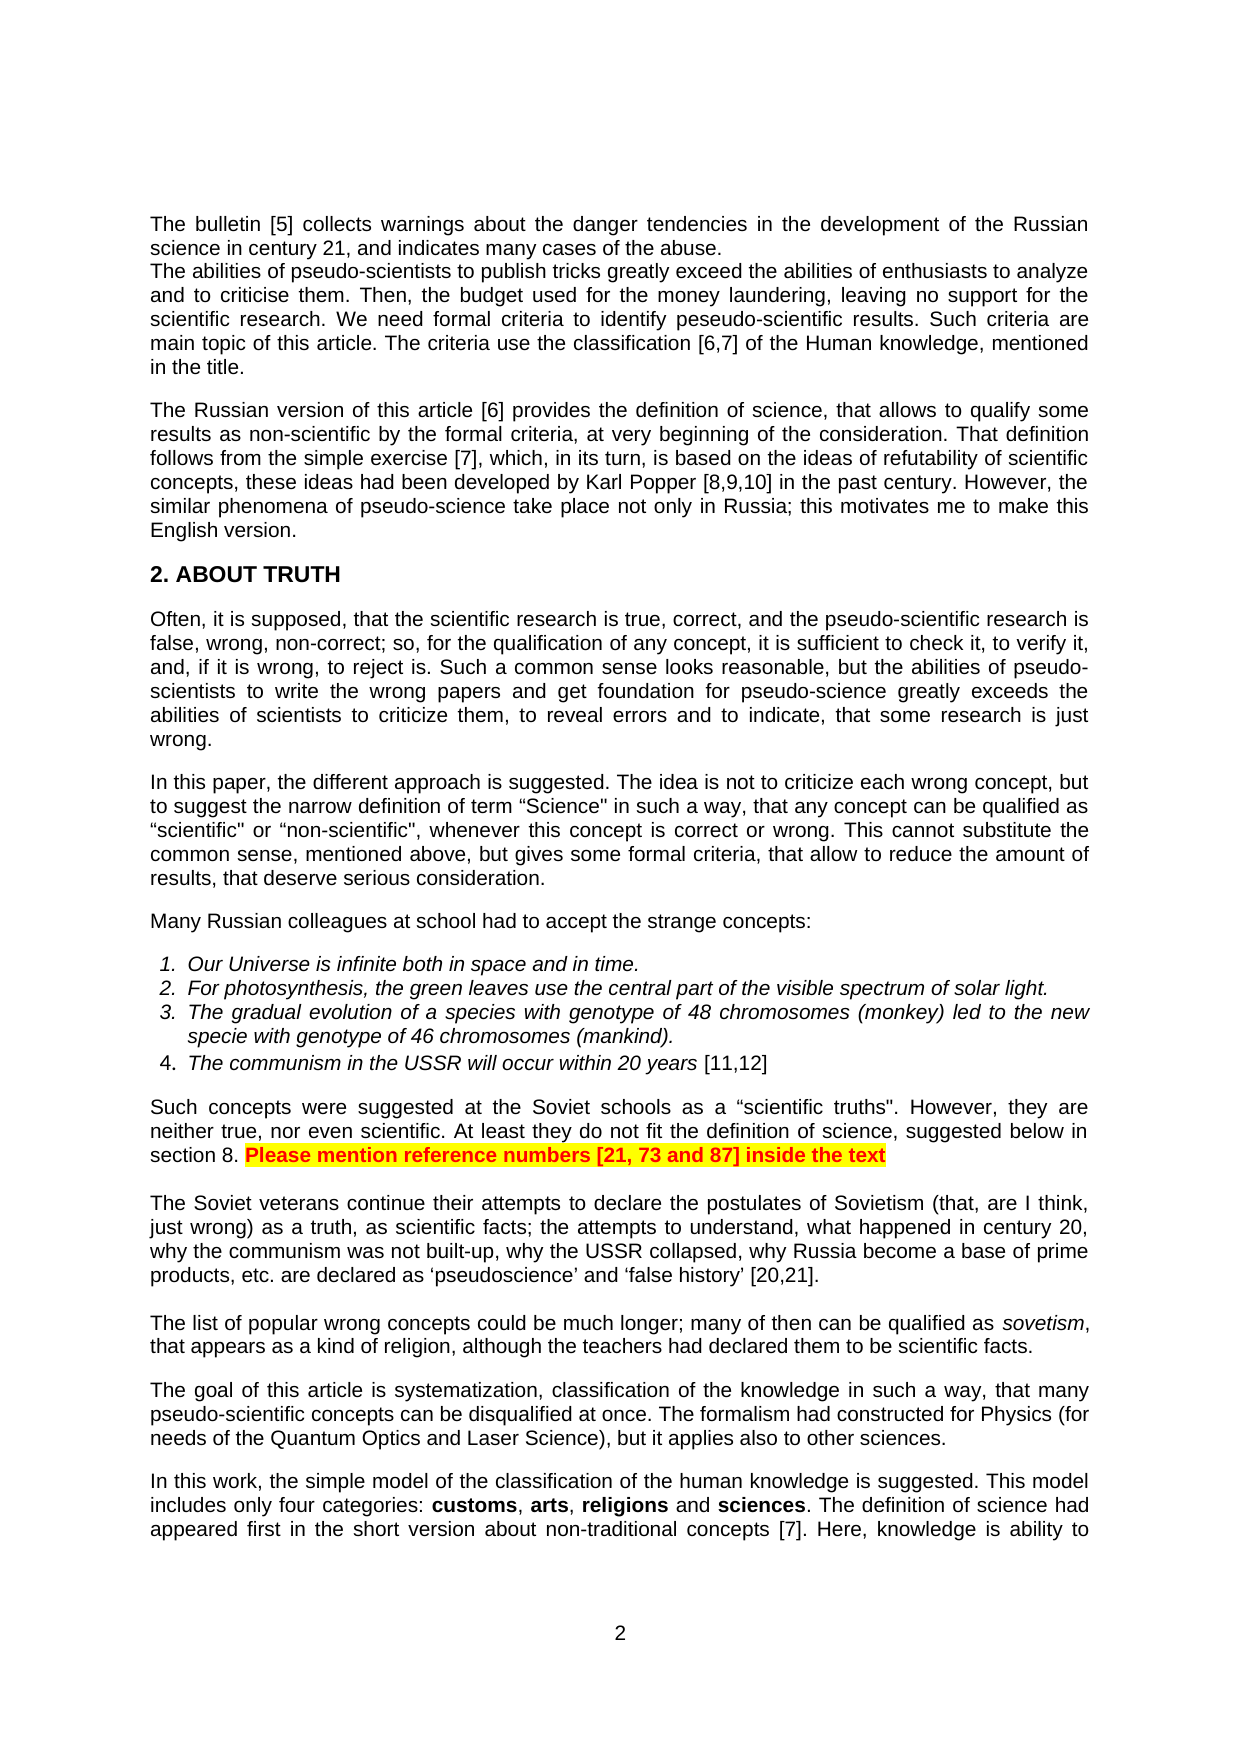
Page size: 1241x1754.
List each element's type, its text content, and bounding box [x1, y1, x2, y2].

list Our Universe is infinite both in space and in time. [159, 952, 1090, 976]
text Such concepts were suggested at the Soviet schools as a “scientific truths". However, they are neither true, nor even scientific. At least they do not fit the definition of science, suggested below in section 8. Please mention reference numbers [21, 73 and 87] inside the text [150, 1095, 1090, 1167]
text The abilities of pseudo-scientists to publish tricks greatly exceed the abilities of enthusiasts to analyze and to criticise them. Then, the budget used for the money laundering, leaving no support for the scientific research. We need formal criteria to identify peseudo-scientific results. Such criteria are main topic of this article. The criteria use the classification [6,7] of the Human knowledge, mentioned in the title. [150, 259, 1090, 379]
text Often, it is supposed, that the scientific research is true, correct, and the pseudo-scientific research is false, wrong, non-correct; so, for the qualification of any concept, it is sufficient to check it, to verify it, and, if it is wrong, to reject is. Such a common sense looks reasonable, but the abilities of pseudo-scientists to write the wrong papers and get foundation for pseudo-science greatly exceeds the abilities of scientists to criticize them, to reveal errors and to indicate, that some research is just wrong. [150, 607, 1090, 751]
text The Russian version of this article [6] provides the definition of science, that allows to qualify some results as non-scientific by the formal criteria, at very beginning of the consideration. That definition follows from the simple exercise [7], which, in its turn, is based on the ideas of refutability of scientific concepts, these ideas had been developed by Karl Popper [8,9,10] in the past century. However, the similar phenomena of pseudo-science take place not only in Russia; this motivates me to make this English version. [150, 398, 1090, 542]
text 2. ABOUT TRUTH [150, 561, 1090, 588]
text The bulletin [5] collects warnings about the danger tendencies in the development of the Russian science in century 21, and indicates many cases of the abuse. [150, 211, 1090, 259]
text Many Russian colleagues at school had to accept the strange concepts: [150, 909, 1090, 933]
text In this work, the simple model of the classification of the human knowledge is suggested. This model includes only four categories: customs, arts, religions and sciences. The definition of science had appeared first in the short version about non-traditional concepts [7]. Here, knowledge is ability to [150, 1468, 1090, 1540]
list The communism in the USSR will occur within 20 years [11,12] [159, 1048, 1090, 1076]
text The Soviet veterans continue their attempts to declare the postulates of Sovietism (that, are I think, just wrong) as a truth, as scientific facts; the attempts to understand, what happened in century 20, why the communism was not built-up, why the USSR collapsed, why Russia become a base of prime products, etc. are declared as ‘pseudoscience’ and ‘false history’ [20,21]. [150, 1191, 1090, 1286]
list For photosynthesis, the green leaves use the central part of the visible spectrum of solar light. [159, 976, 1090, 1000]
text The goal of this article is systematization, classification of the knowledge in such a way, that many pseudo-scientific concepts can be disqualified at once. The formalism had constructed for Physics (for needs of the Quantum Optics and Laser Science), but it applies also to other sciences. [150, 1377, 1090, 1449]
text In this paper, the different approach is suggested. The idea is not to criticize each wrong concept, but to suggest the narrow definition of term “Science" in such a way, that any concept can be qualified as “scientific" or “non-scientific", whenever this concept is correct or wrong. This cannot substitute the common sense, mentioned above, but gives some formal criteria, that allow to reduce the amount of results, that deserve serious consideration. [150, 770, 1090, 889]
list The gradual evolution of a species with genotype of 48 chromosomes (monkey) led to the new specie with genotype of 46 chromosomes (mankind). [159, 1000, 1090, 1048]
text The list of popular wrong concepts could be much longer; many of then can be qualified as sovetism, that appears as a kind of religion, although the teachers had declared them to be scientific facts. [150, 1310, 1090, 1358]
